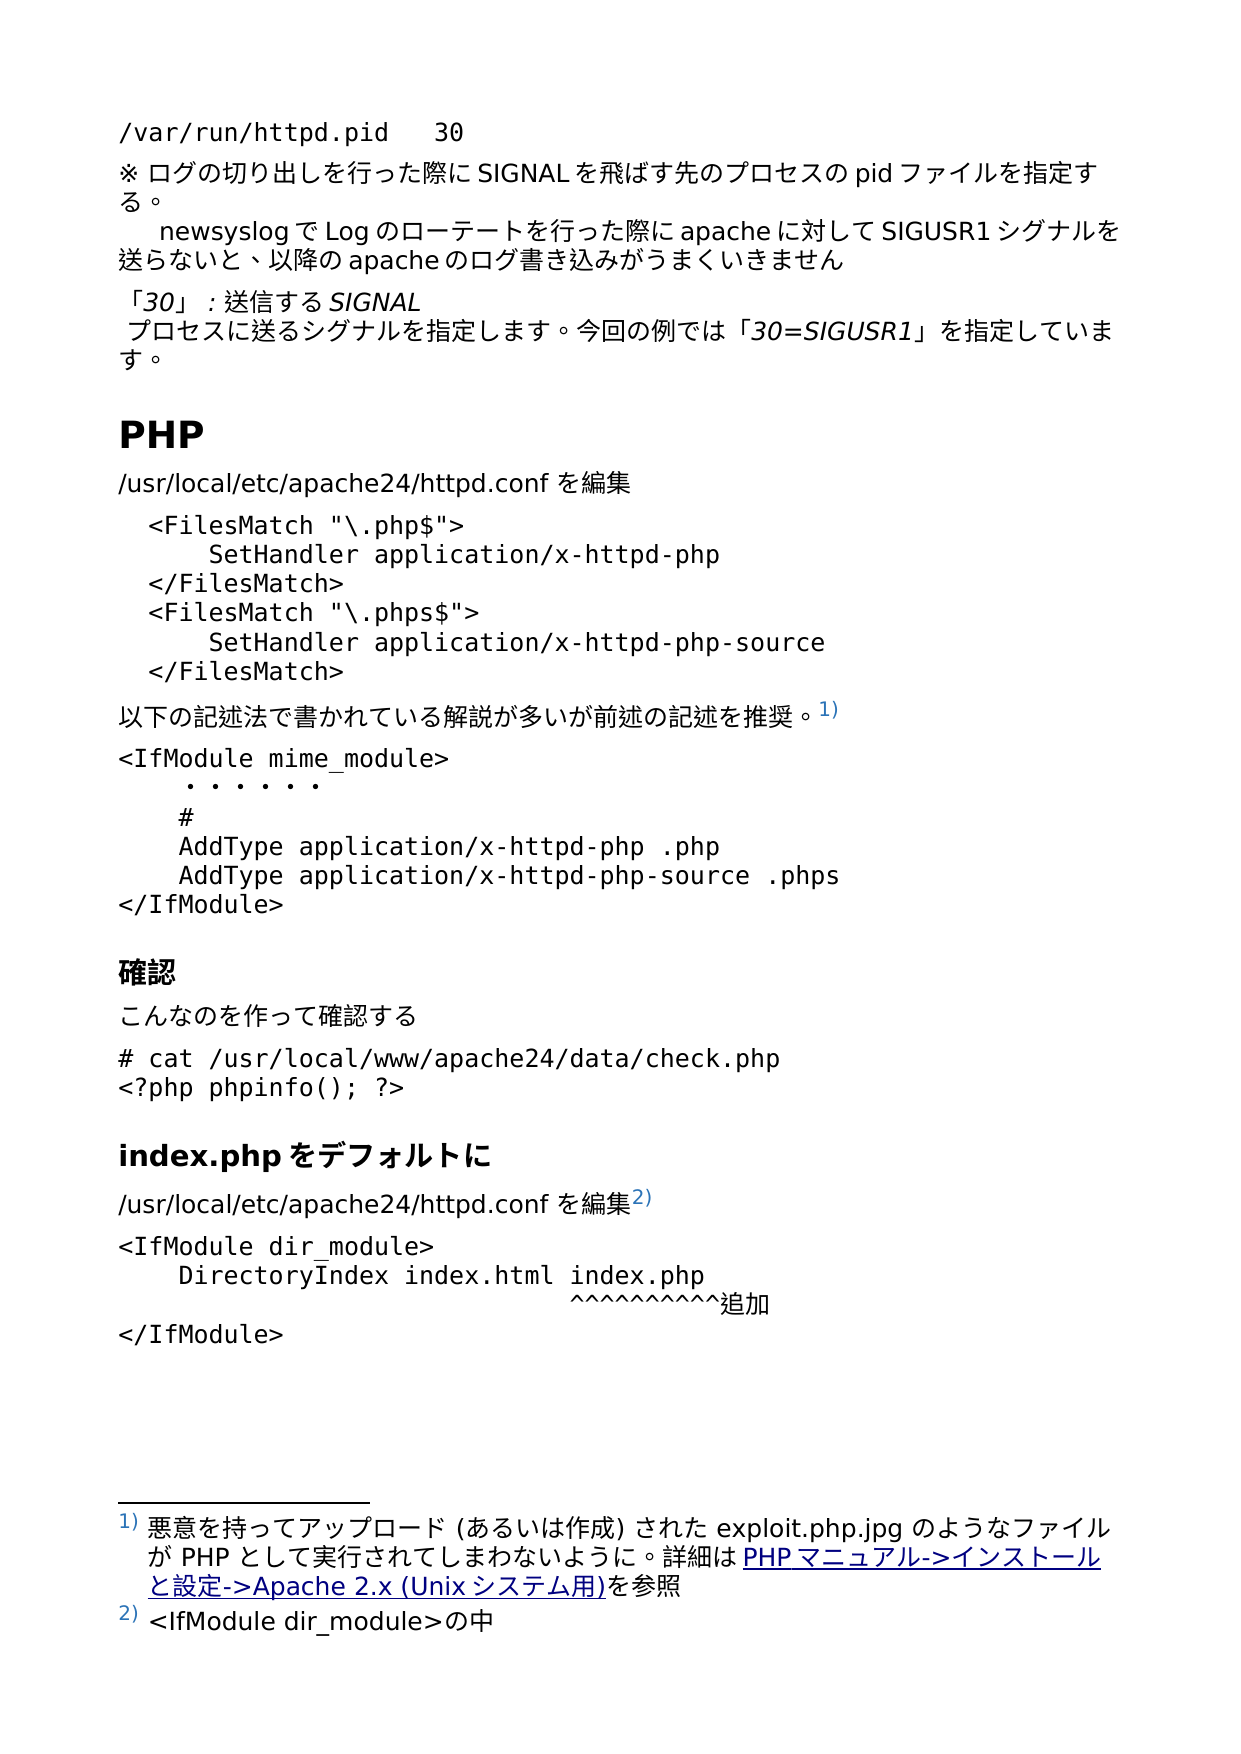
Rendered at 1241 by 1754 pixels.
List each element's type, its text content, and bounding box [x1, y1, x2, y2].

text /var/run/httpd.pid 30 [118, 118, 1122, 147]
text # cat /usr/local/www/apache24/data/check.php <?php phpinfo(); ?> [118, 1044, 1122, 1103]
text 悪意を持ってアップロード (あるいは作成) された exploit.php.jpg のようなファイルが PHP として実行されてしまわないように。詳細はPHPマニュアル->インストールと設定->Apache 2.x (Unixシステム用)を参照 [118, 1509, 1122, 1602]
text <IfModule dir_module>の中 [118, 1602, 1122, 1636]
text /usr/local/etc/apache24/httpd.conf を編集 [118, 469, 1122, 498]
text ※ ログの切り出しを行った際にSIGNALを飛ばす先のプロセスのpidファイルを指定する。 newsyslogでLogのローテートを行った際にapacheに対してSIGUSR1シグナルを送らないと、以降のapacheのログ書き込みがうまくいきません [118, 159, 1122, 276]
subtitle 確認 [118, 956, 1122, 990]
subtitle PHP [118, 413, 1122, 457]
text <IfModule mime_module> ・・・・・・ # AddType application/x-httpd-php .php AddType application/x-httpd-php-source .phps </IfModule> [118, 744, 1122, 919]
text <FilesMatch "\.php$"> SetHandler application/x-httpd-php </FilesMatch> <FilesMatch "\.phps$"> SetHandler application/x-httpd-php-source </FilesMatch> [118, 511, 1122, 686]
text /usr/local/etc/apache24/httpd.conf を編集 [118, 1186, 1122, 1220]
text 以下の記述法で書かれている解説が多いが前述の記述を推奨。 [118, 698, 1122, 732]
text 「30」 : 送信するSIGNAL プロセスに送るシグナルを指定します。今回の例では「30=SIGUSR1」を指定しています。 [118, 288, 1122, 376]
subtitle index.phpをデフォルトに [118, 1139, 1122, 1173]
text こんなのを作って確認する [118, 1003, 1122, 1032]
text <IfModule dir_module> DirectoryIndex index.html index.php ^^^^^^^^^^追加 </IfModule> [118, 1232, 1122, 1349]
